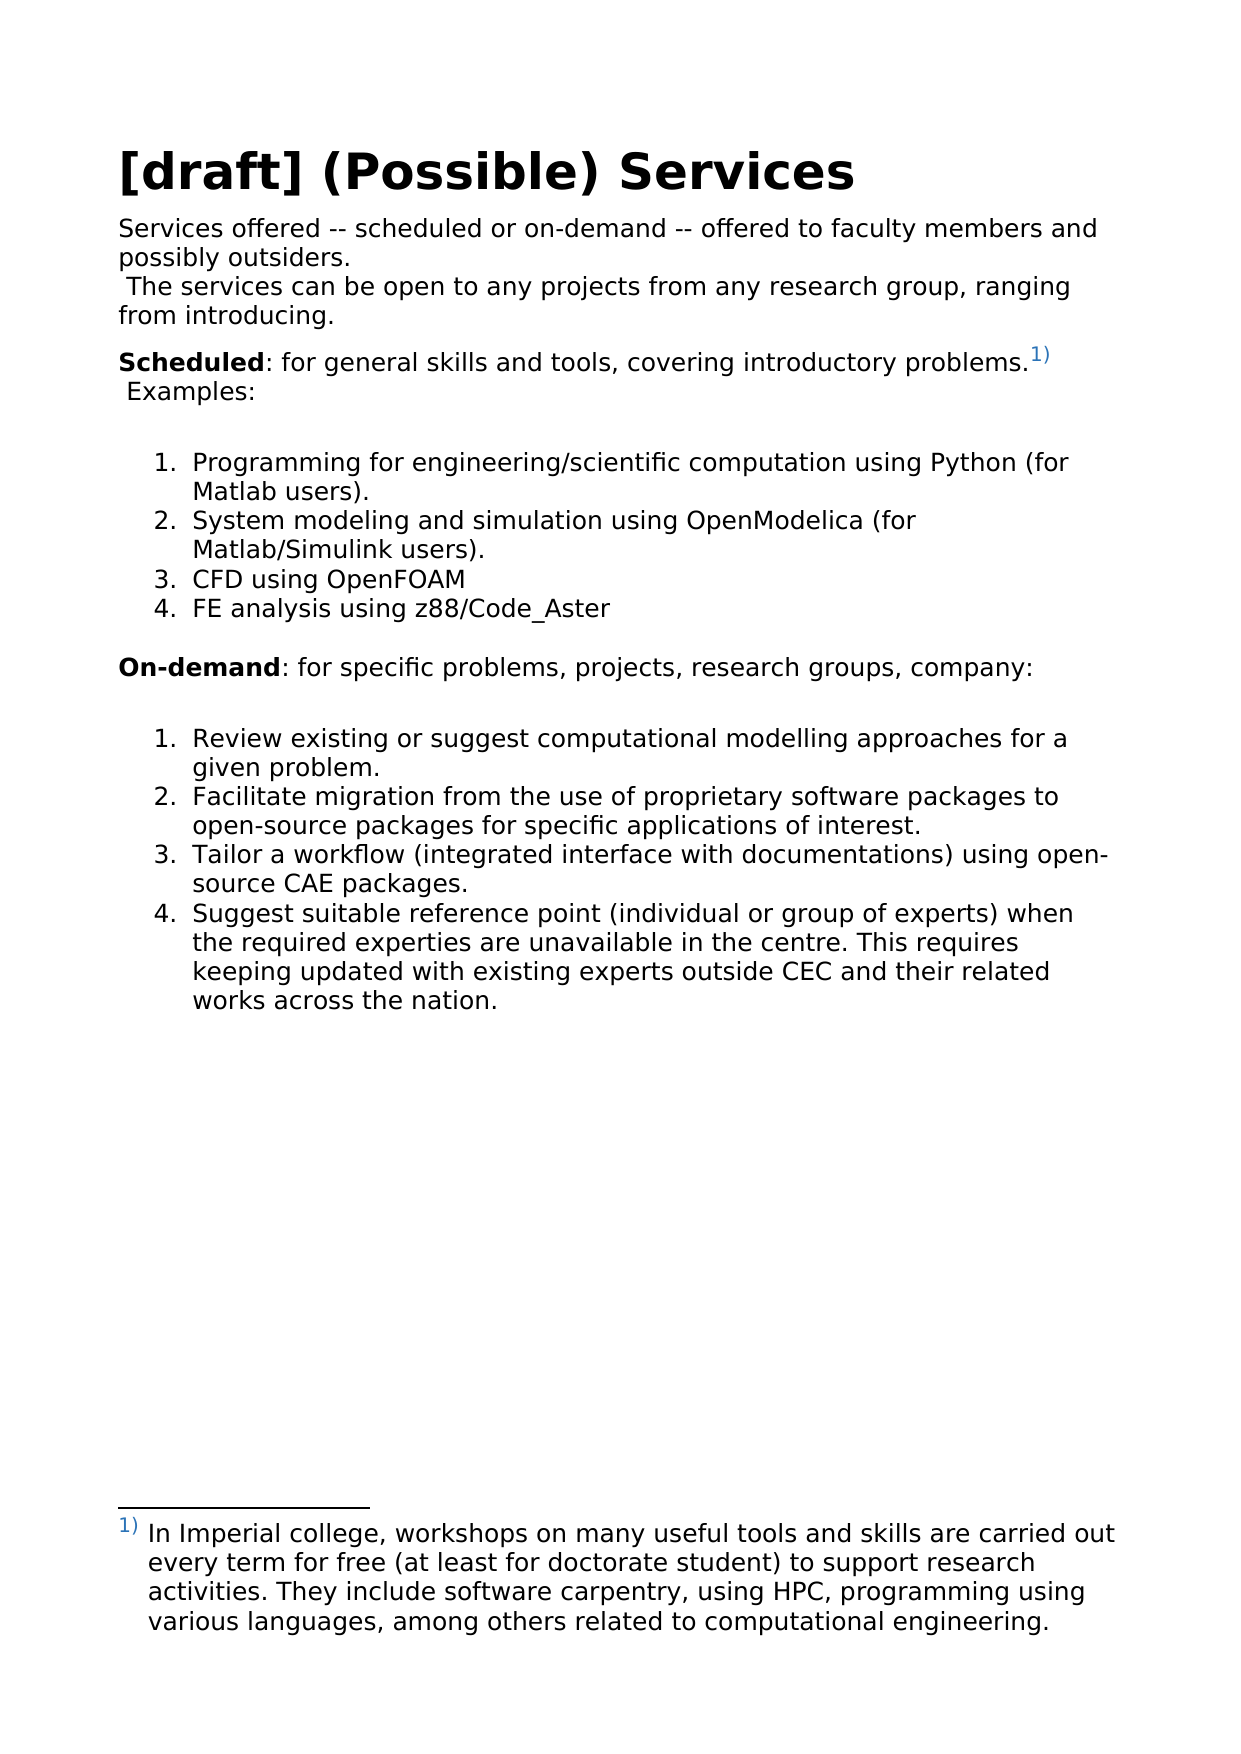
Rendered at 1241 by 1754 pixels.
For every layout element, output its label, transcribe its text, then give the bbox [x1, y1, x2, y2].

text On-demand: for specific problems, projects, research groups, company: [118, 653, 1122, 682]
list Facilitate migration from the use of proprietary software packages to open-source packages for specific applications of interest. [177, 782, 1122, 841]
list System modeling and simulation using OpenModelica (for Matlab/Simulink users). [177, 507, 1122, 565]
list Programming for engineering/scientific computation using Python (for Matlab users). [177, 448, 1122, 507]
text Scheduled: for general skills and tools, covering introductory problems. Examples: [118, 343, 1122, 406]
list CFD using OpenFOAM [177, 565, 1122, 594]
list Tailor a workflow (integrated interface with documentations) using open-source CAE packages. [177, 841, 1122, 899]
list Suggest suitable reference point (individual or group of experts) when the required experties are unavailable in the centre. This requires keeping updated with existing experts outside CEC and their related works across the nation. [177, 899, 1122, 1016]
list FE analysis using z88/Code_Aster [177, 594, 1122, 623]
subtitle [draft] (Possible) Services [118, 143, 1122, 201]
text In Imperial college, workshops on many useful tools and skills are carried out every term for free (at least for doctorate student) to support research activities. They include software carpentry, using HPC, programming using various languages, among others related to computational engineering. [118, 1514, 1122, 1636]
text Services offered -- scheduled or on-demand -- offered to faculty members and possibly outsiders. The services can be open to any projects from any research group, ranging from introducing. [118, 214, 1122, 331]
list Review existing or suggest computational modelling approaches for a given problem. [177, 724, 1122, 782]
